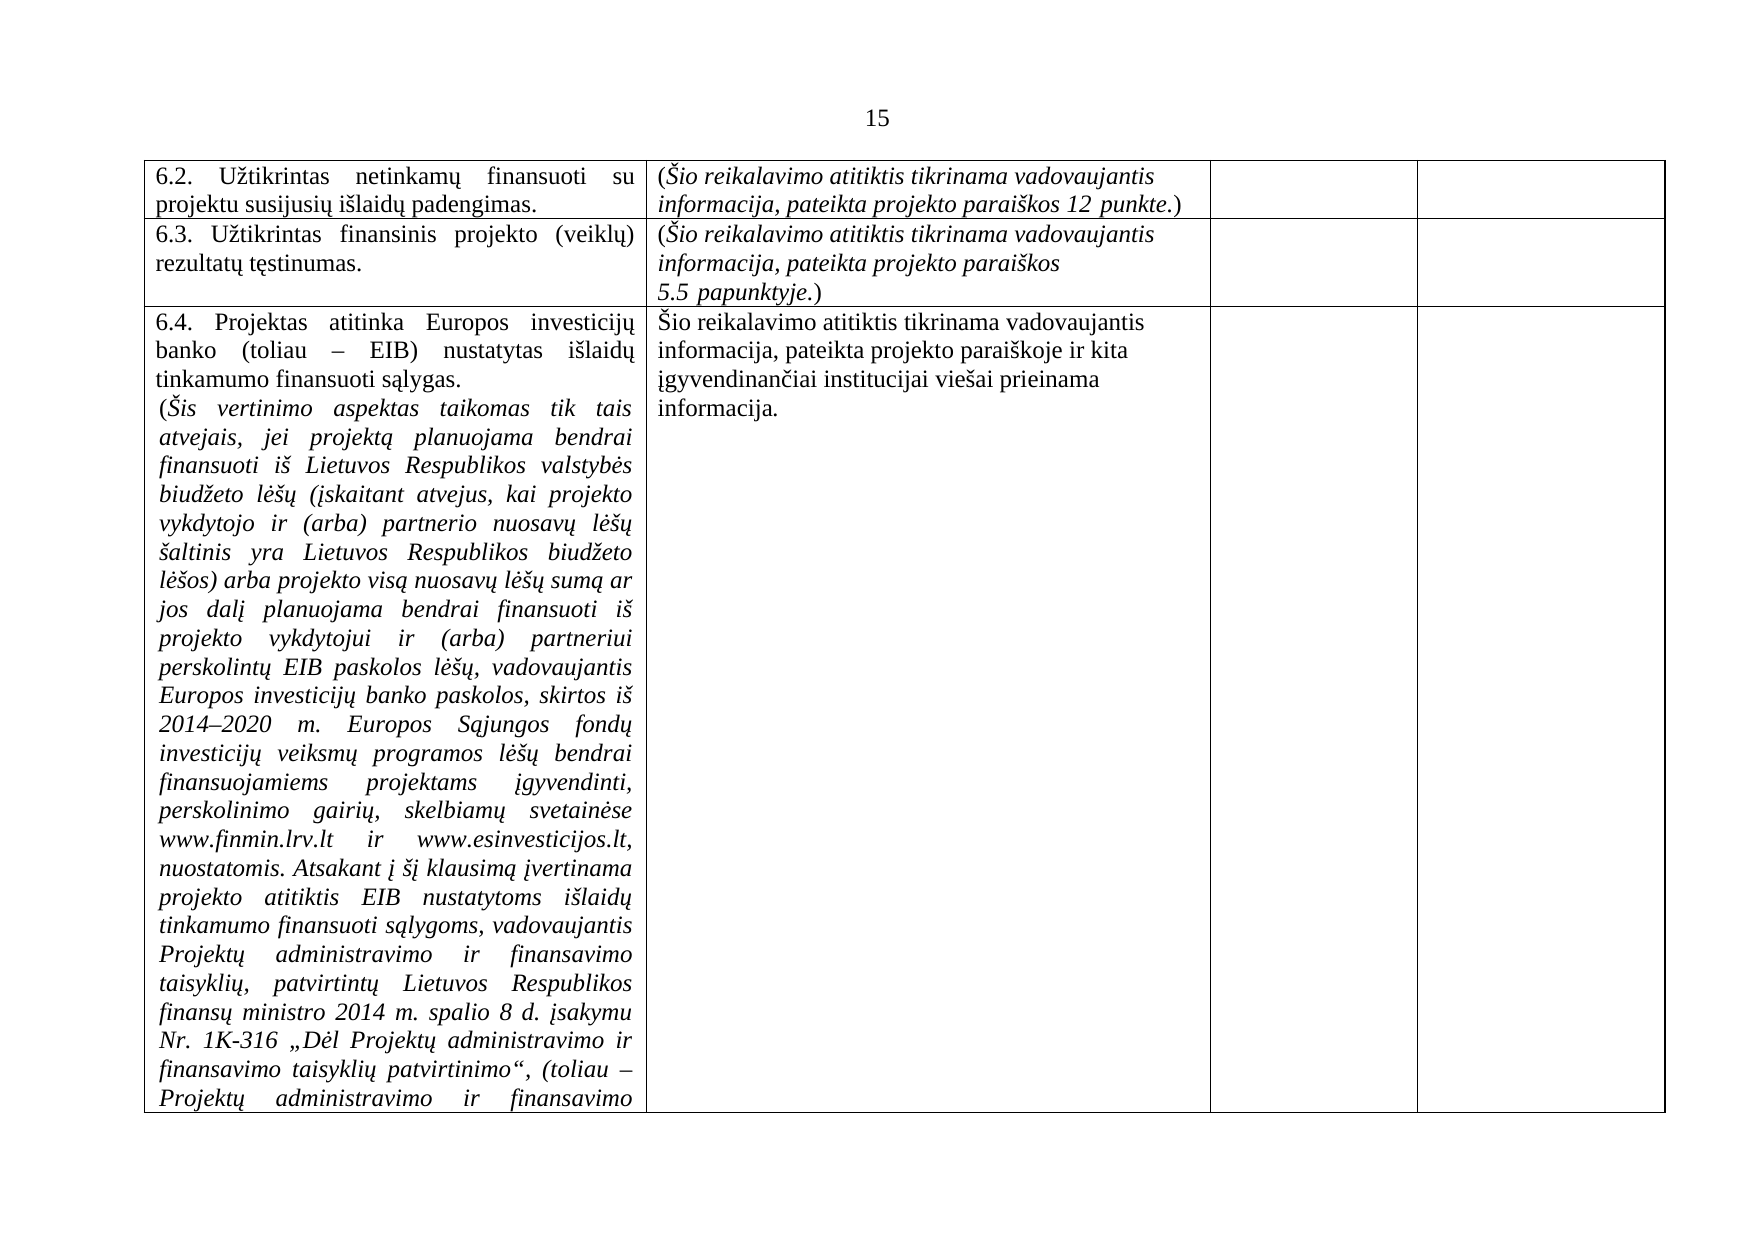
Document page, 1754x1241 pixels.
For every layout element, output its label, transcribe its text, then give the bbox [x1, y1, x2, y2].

table_cell (Šio reikalavimo atitiktis tikrinama vadovaujantis informacija, pateikta projekto paraiškos 12 punkte.) [647, 161, 1210, 218]
table_cell [1211, 307, 1417, 1112]
table_cell 6.3. Užtikrintas finansinis projekto (veiklų) rezultatų tęstinumas. [145, 219, 646, 306]
table_cell Šio reikalavimo atitiktis tikrinama vadovaujantis informacija, pateikta projekto paraiškoje ir kita įgyvendinančiai institucijai viešai prieinama informacija. [647, 307, 1210, 1112]
table_cell [1418, 219, 1664, 306]
table_cell 6.2. Užtikrintas netinkamų finansuoti su projektu susijusių išlaidų padengimas. [145, 161, 646, 218]
table_cell (Šio reikalavimo atitiktis tikrinama vadovaujantis informacija, pateikta projekto paraiškos 5.5 papunktyje.) [647, 219, 1210, 306]
table_cell [1418, 307, 1664, 1112]
table_cell [1418, 161, 1664, 218]
table_cell [1211, 219, 1417, 306]
table_cell 6.4. Projektas atitinka Europos investicijų banko (toliau – EIB) nustatytas išlaidų tinkamumo finansuoti sąlygas. (Šis vertinimo aspektas taikomas tik tais atvejais, jei projektą planuojama bendrai finansuoti iš Lietuvos Respublikos valstybės biudžeto lėšų (įskaitant atvejus, kai projekto vykdytojo ir (arba) partnerio nuosavų lėšų šaltinis yra Lietuvos Respublikos biudžeto lėšos) arba projekto visą nuosavų lėšų sumą ar jos dalį planuojama bendrai finansuoti iš projekto vykdytojui ir (arba) partneriui perskolintų EIB paskolos lėšų, vadovaujantis Europos investicijų banko paskolos, skirtos iš 2014–2020 m. Europos Sąjungos fondų investicijų veiksmų programos lėšų bendrai finansuojamiems projektams įgyvendinti, perskolinimo gairių, skelbiamų svetainėse www.finmin.lrv.lt ir www.esinvesticijos.lt, nuostatomis. Atsakant į šį klausimą įvertinama projekto atitiktis EIB nustatytoms išlaidų tinkamumo finansuoti sąlygoms, vadovaujantis Projektų administravimo ir finansavimo taisyklių, patvirtintų Lietuvos Respublikos finansų ministro 2014 m. spalio 8 d. įsakymu Nr. 1K-316 „Dėl Projektų administravimo ir finansavimo taisyklių patvirtinimo“, (toliau – Projektų administravimo ir finansavimo [145, 307, 646, 1112]
table_cell [1211, 161, 1417, 218]
